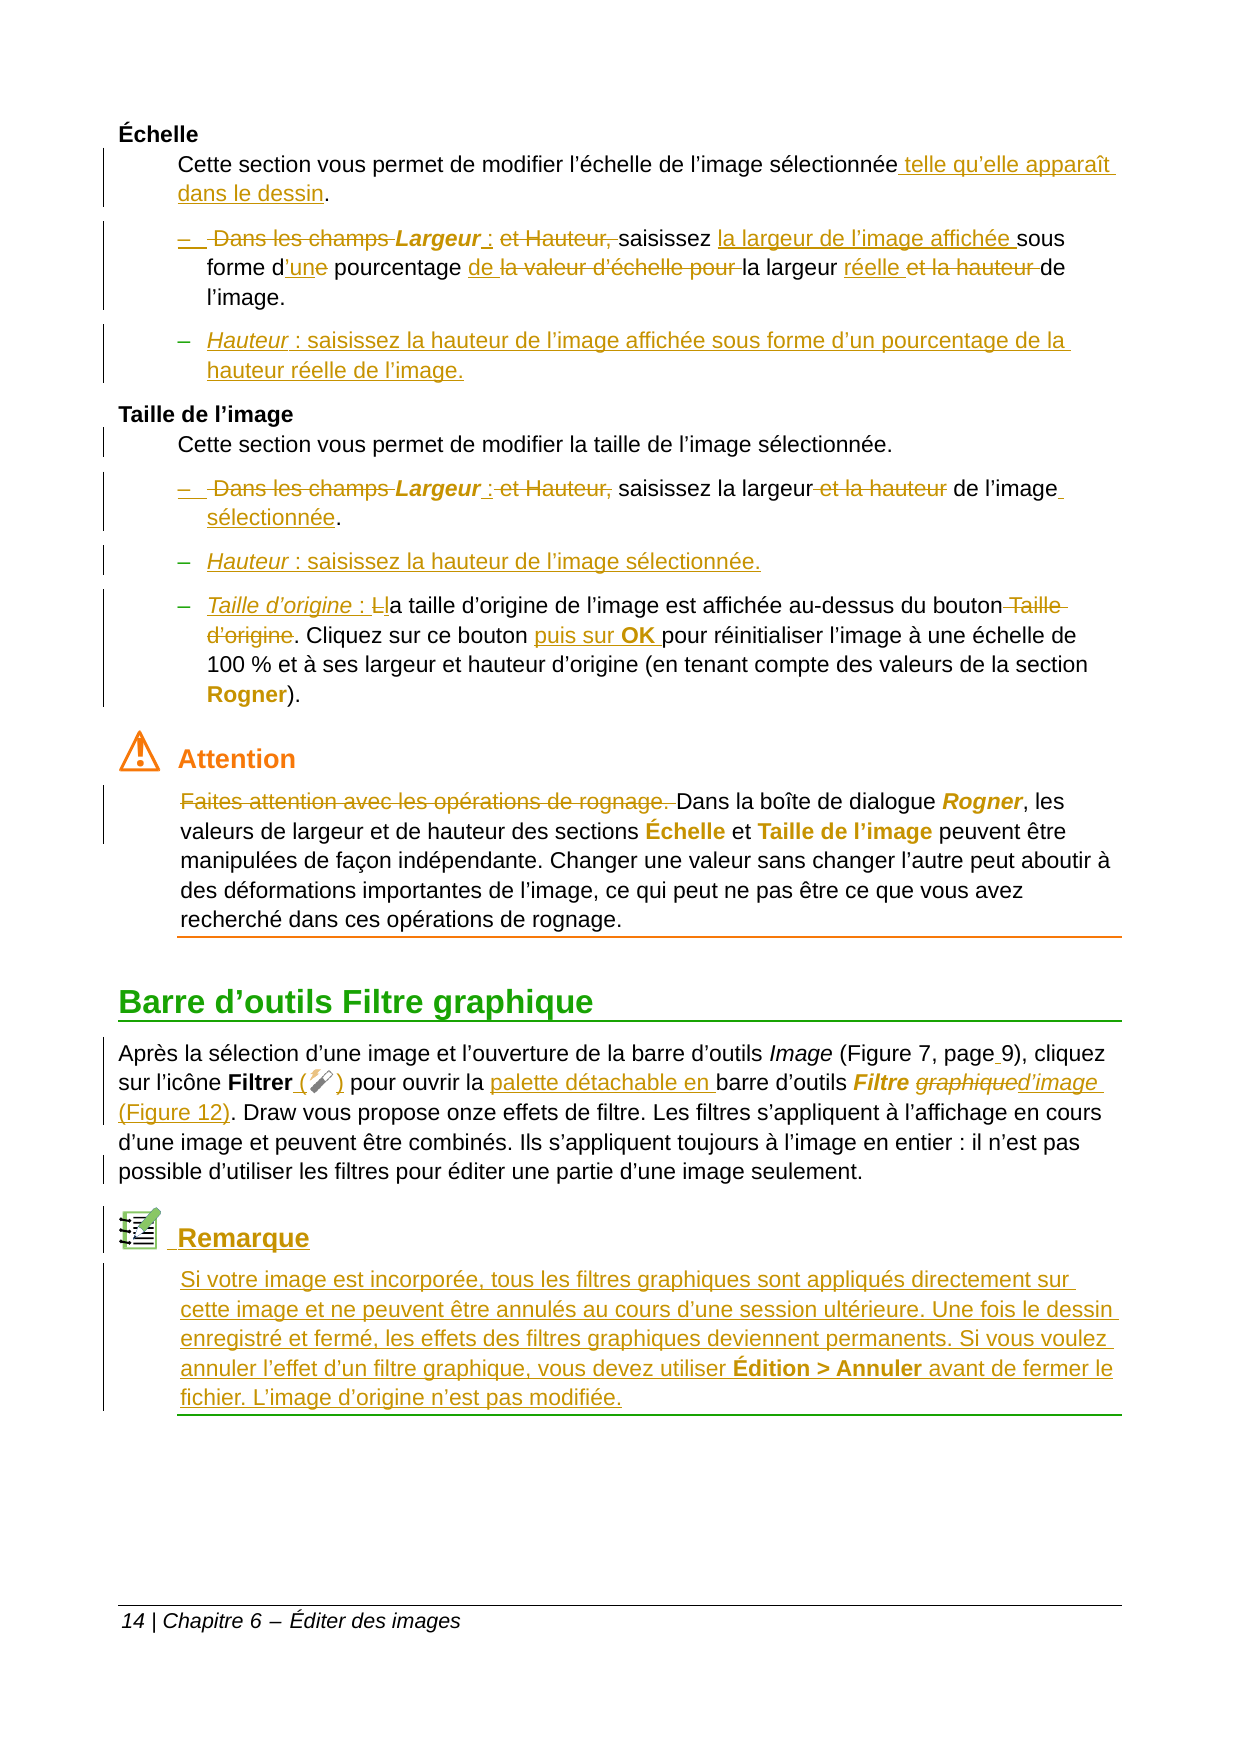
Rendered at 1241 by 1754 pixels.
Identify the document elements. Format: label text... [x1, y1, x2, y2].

list Cette section vous permet de modifier l’échelle de l’image sélectionnée telle qu’elle apparaît dans le dessin. [177, 148, 1122, 207]
list Largeur : saisissez la largeur de l’image sélectionnée. [177, 472, 1122, 531]
list Attention [118, 729, 1122, 775]
subtitle Barre d’outils Filtre graphique [118, 982, 1122, 1020]
text Dans la boîte de dialogue Rogner, les valeurs de largeur et de hauteur des sections Échelle et Taille de l’image peuvent être manipulées de façon indépendante. Changer une valeur sans changer l’autre peut aboutir à des déformations importantes de l’image, ce qui peut ne pas être ce que vous avez recherché dans ces opérations de rognage. [177, 782, 1122, 936]
text Après la sélection d’une image et l’ouverture de la barre d’outils Image (Figure 7, page 9), cliquez sur l’icône Filtrer () pour ouvrir la palette détachable en barre d’outils Filtre d’image (Figure 12). Draw vous propose onze effets de filtre. Les filtres s’appliquent à l’affichage en cours d’une image et peuvent être combinés. Ils s’appliquent toujours à l’image en entier : il n’est pas possible d’utiliser les filtres pour éditer une partie d’une image seulement. [118, 1037, 1122, 1184]
subtitle Échelle [118, 118, 1122, 148]
text Si votre image est incorporée, tous les filtres graphiques sont appliqués directement sur cette image et ne peuvent être annulés au cours d’une session ultérieure. Une fois le dessin enregistré et fermé, les effets des filtres graphiques deviennent permanents. Si vous voulez annuler l’effet d’un filtre graphique, vous devez utiliser Édition > Annuler avant de fermer le fichier. L’image d’origine n’est pas modifiée. [177, 1260, 1122, 1414]
list Remarque [118, 1206, 1122, 1253]
list Hauteur : saisissez la hauteur de l’image affichée sous forme d’un pourcentage de la hauteur réelle de l’image. [177, 324, 1122, 383]
list Hauteur : saisissez la hauteur de l’image sélectionnée. [177, 545, 1122, 575]
list Cette section vous permet de modifier la taille de l’image sélectionnée. [177, 427, 1122, 457]
list Largeur : saisissez la largeur de l’image affichée sous forme d’un pourcentage de la largeur réelle de l’image. [177, 221, 1122, 310]
list Taille d’origine : la taille d’origine de l’image est affichée au-dessus du bouton. Cliquez sur ce bouton puis sur OK pour réinitialiser l’image à une échelle de 100 % et à ses largeur et hauteur d’origine (en tenant compte des valeurs de la section Rogner). [177, 589, 1122, 707]
subtitle Taille de l’image [118, 398, 1122, 427]
